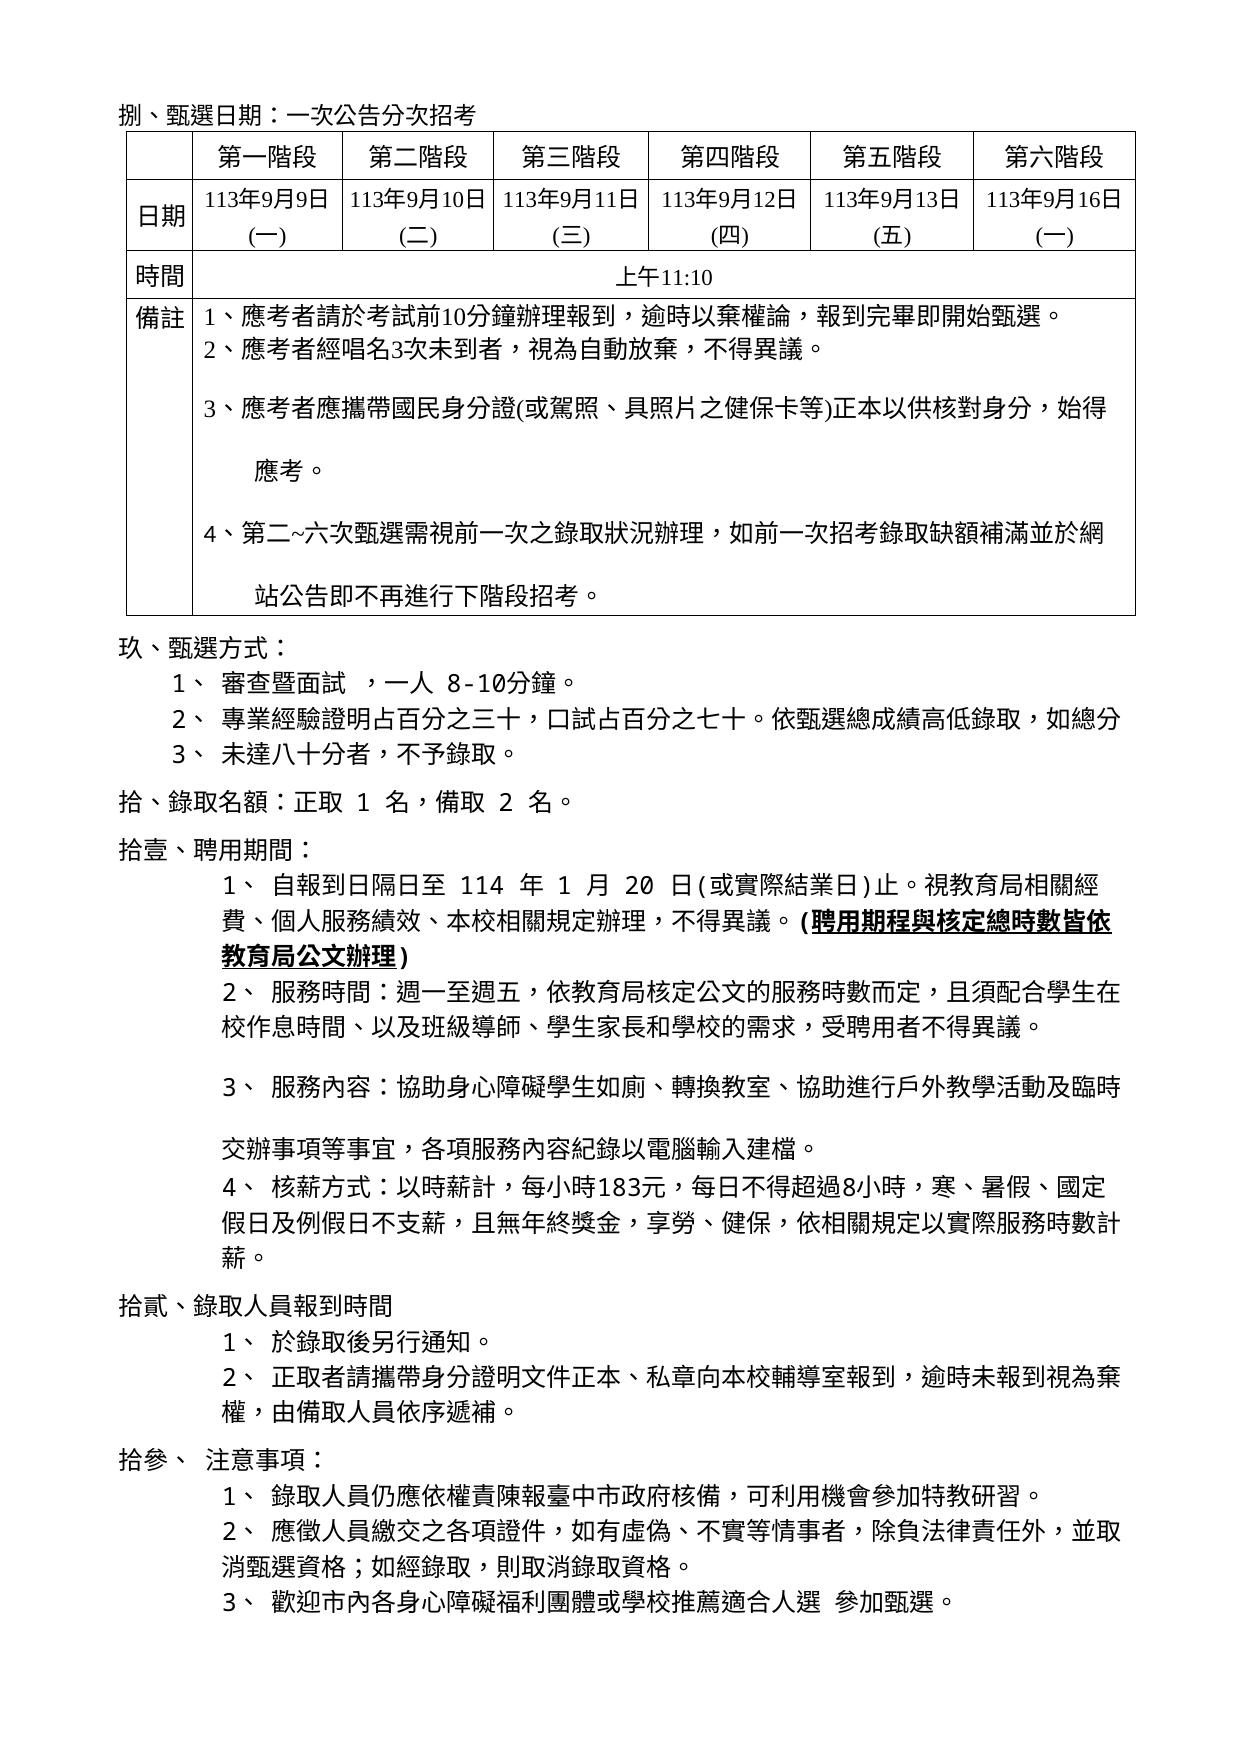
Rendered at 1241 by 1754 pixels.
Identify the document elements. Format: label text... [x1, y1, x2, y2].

table_cell 備註 [127, 299, 192, 615]
text 拾參、 注意事項： [118, 1441, 1122, 1477]
list 核薪方式：以時薪計，每小時183元，每日不得超過8小時，寒、暑假、國定假日及例假日不支薪，且無年終獎金，享勞、健保，依相關規定以實際服務時數計薪。 [222, 1168, 1122, 1275]
table_header 第五階段 [811, 132, 973, 178]
list 審查暨面試 ，一人 8-10分鐘。 [171, 664, 1122, 700]
text 拾貳、錄取人員報到時間 [118, 1287, 1122, 1323]
table_header 第六階段 [974, 132, 1135, 178]
table_cell 113年9月13日(五) [811, 180, 973, 250]
table_cell 113年9月9日(一) [193, 180, 342, 250]
table_header 第二階段 [343, 132, 493, 178]
table_header [127, 132, 192, 178]
list 未達八十分者，不予錄取。 [171, 735, 1122, 771]
list 服務時間：週一至週五，依教育局核定公文的服務時數而定，且須配合學生在校作息時間、以及班級導師、學生家長和學校的需求，受聘用者不得異議。 [222, 973, 1122, 1043]
list 正取者請攜帶身分證明文件正本、私章向本校輔導室報到，逾時未報到視為棄權，由備取人員依序遞補。 [222, 1358, 1122, 1429]
table_cell 時間 [127, 251, 192, 298]
list 應徵人員繳交之各項證件，如有虛偽、不實等情事者，除負法律責任外，並取消甄選資格；如經錄取，則取消錄取資格。 [222, 1512, 1122, 1583]
table_header 第一階段 [193, 132, 342, 178]
text 拾、錄取名額：正取 1 名，備取 2 名。 [118, 783, 1122, 818]
table_cell 應考者請於考試前10分鐘辦理報到，逾時以棄權論，報到完畢即開始甄選。 應考者經唱名3次未到者，視為自動放棄，不得異議。 應考者應攜帶國民身分證(或駕照、具照片之健保卡等)正本以供核對身分，始得應考。 第二~六次甄選需視前一次之錄取狀況辦理，如前一次招考錄取缺額補滿並於網站公告即不再進行下階段招考。 [193, 299, 1135, 615]
table_cell 113年9月16日(一) [974, 180, 1135, 250]
table_cell 113年9月11日(三) [494, 180, 648, 250]
table_cell 113年9月12日(四) [649, 180, 810, 250]
table_cell 113年9月10日(二) [343, 180, 493, 250]
list 於錄取後另行通知。 [222, 1323, 1122, 1358]
list 專業經驗證明占百分之三十，口試占百分之七十。依甄選總成績高低錄取，如總分 [171, 700, 1122, 735]
table_header 第四階段 [649, 132, 810, 178]
list 自報到日隔日至 114 年 1 月 20 日(或實際結業日)止。視教育局相關經費、個人服務績效、本校相關規定辦理，不得異議。(聘用期程與核定總時數皆依教育局公文辦理) [222, 866, 1122, 973]
text 拾壹、聘用期間： [118, 831, 1122, 866]
text 捌、甄選日期：一次公告分次招考 [118, 96, 1122, 131]
table_cell 日期 [127, 180, 192, 250]
table_cell 上午11:10 [193, 251, 1135, 298]
list 歡迎市內各身心障礙福利團體或學校推薦適合人選 參加甄選。 [222, 1583, 1122, 1618]
list 服務內容：協助身心障礙學生如廁、轉換教室、協助進行戶外教學活動及臨時交辦事項等事宜，各項服務內容紀錄以電腦輸入建檔。 [222, 1043, 1122, 1168]
list 錄取人員仍應依權責陳報臺中市政府核備，可利用機會參加特教研習。 [222, 1477, 1122, 1512]
table_header 第三階段 [494, 132, 648, 178]
text 玖、甄選方式： [118, 629, 1122, 664]
